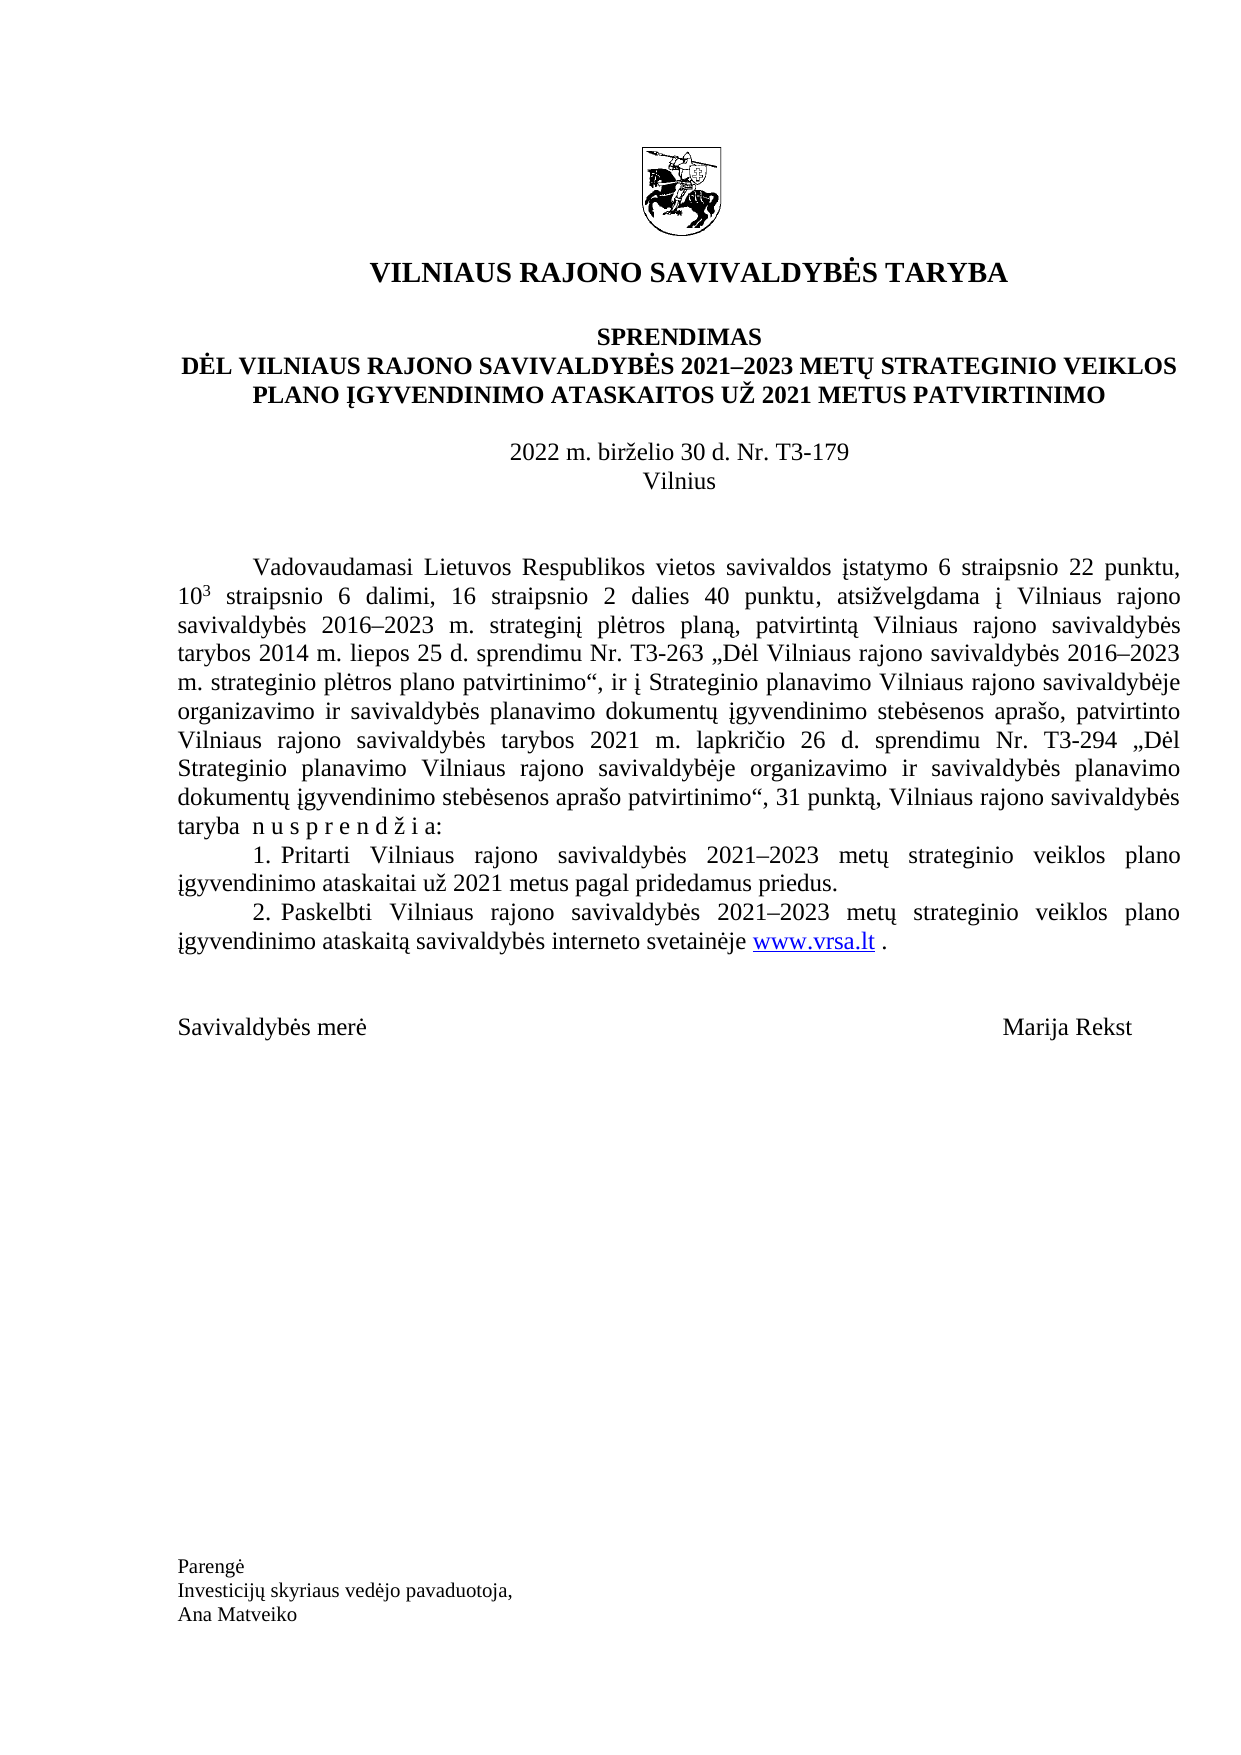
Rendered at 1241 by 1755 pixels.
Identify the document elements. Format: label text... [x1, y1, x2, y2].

text Vilnius [177, 466, 1181, 495]
text 2022 m. birželio 30 d. Nr. T3-179 [177, 437, 1181, 466]
text 2. Paskelbti Vilniaus rajono savivaldybės 2021–2023 metų strateginio veiklos plano įgyvendinimo ataskaitą savivaldybės interneto svetainėje www.vrsa.lt . [177, 897, 1181, 955]
text Savivaldybės merė Marija Rekst [177, 1012, 1181, 1041]
text Vadovaudamasi Lietuvos Respublikos vietos savivaldos įstatymo 6 straipsnio 22 punktu, 103 straipsnio 6 dalimi, 16 straipsnio 2 dalies 40 punktu, atsižvelgdama į Vilniaus rajono savivaldybės 2016–2023 m. strateginį plėtros planą, patvirtintą Vilniaus rajono savivaldybės tarybos 2014 m. liepos 25 d. sprendimu Nr. T3-263 „Dėl Vilniaus rajono savivaldybės 2016–2023 m. strateginio plėtros plano patvirtinimo“, ir į Strateginio planavimo Vilniaus rajono savivaldybėje organizavimo ir savivaldybės planavimo dokumentų įgyvendinimo stebėsenos aprašo, patvirtinto Vilniaus rajono savivaldybės tarybos 2021 m. lapkričio 26 d. sprendimu Nr. T3-294 „Dėl Strateginio planavimo Vilniaus rajono savivaldybėje organizavimo ir savivaldybės planavimo dokumentų įgyvendinimo stebėsenos aprašo patvirtinimo“, 31 punktą, Vilniaus rajono savivaldybės taryba n u s p r e n d ž i a: [177, 552, 1181, 840]
text DĖL VILNIAUS RAJONO SAVIVALDYBĖS 2021–2023 METŲ STRATEGINIO VEIKLOS PLANO ĮGYVENDINIMO ATASKAITOS UŽ 2021 METUS PATVIRTINIMO [177, 351, 1181, 408]
text Investicijų skyriaus vedėjo pavaduotoja, [177, 1578, 1181, 1602]
text 1. Pritarti Vilniaus rajono savivaldybės 2021–2023 metų strateginio veiklos plano įgyvendinimo ataskaitai už 2021 metus pagal pridedamus priedus. [177, 840, 1181, 897]
text Ana Matveiko [177, 1602, 1181, 1626]
text VILNIAUS RAJONO SAVIVALDYBĖS TARYBA [192, 255, 1186, 289]
text Parengė [177, 1554, 1181, 1578]
text SPRENDIMAS [177, 322, 1181, 351]
